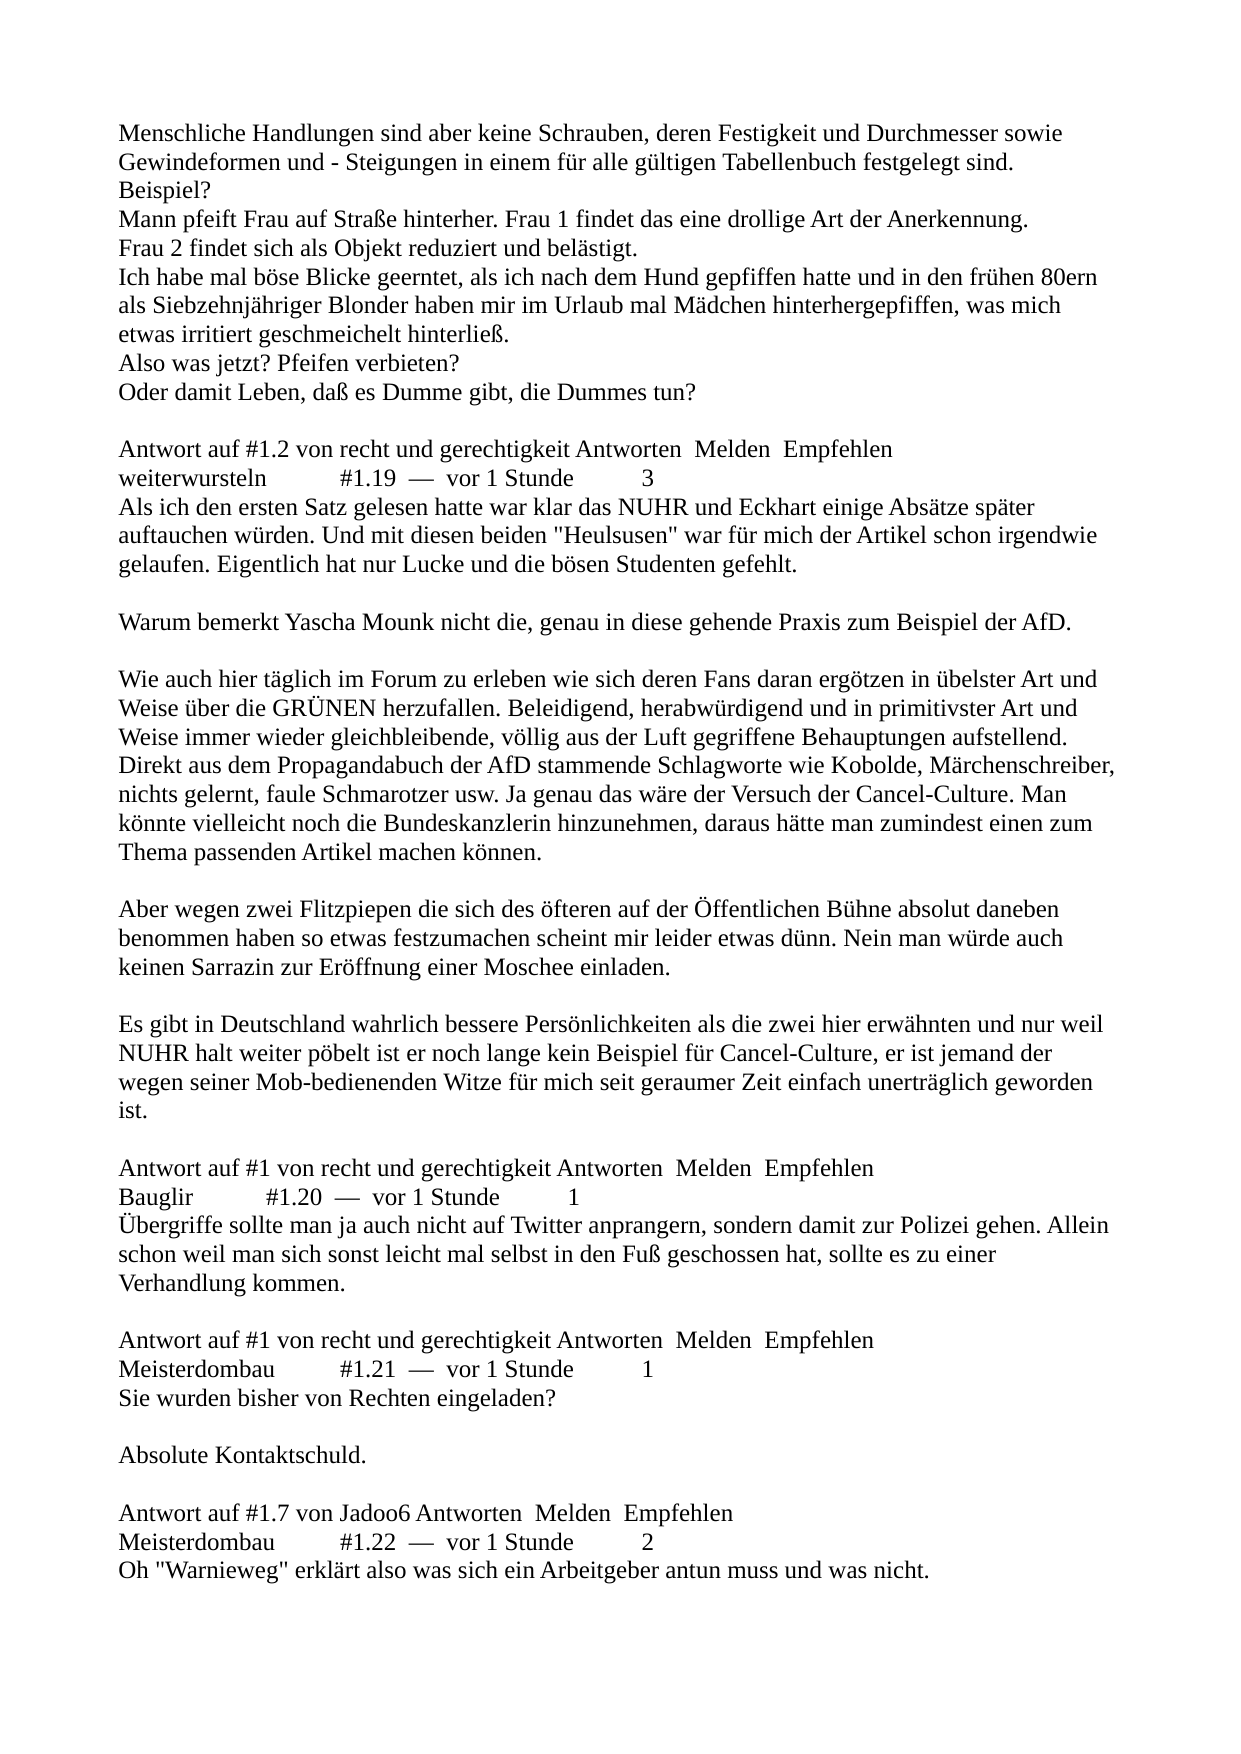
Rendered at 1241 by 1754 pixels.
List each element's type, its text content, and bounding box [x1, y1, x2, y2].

text Beispiel? [118, 176, 1122, 204]
text Ich habe mal böse Blicke geerntet, als ich nach dem Hund gepfiffen hatte und in den frühen 80ern als Siebzehnjähriger Blonder haben mir im Urlaub mal Mädchen hinterhergepfiffen, was mich etwas irritiert geschmeichelt hinterließ. [118, 262, 1122, 348]
text Absolute Kontaktschuld. [118, 1441, 1122, 1469]
text Sie wurden bisher von Rechten eingeladen? [118, 1383, 1122, 1412]
text Übergriffe sollte man ja auch nicht auf Twitter anprangern, sondern damit zur Polizei gehen. Allein schon weil man sich sonst leicht mal selbst in den Fuß geschossen hat, sollte es zu einer Verhandlung kommen. [118, 1211, 1122, 1297]
text Oh "Warnieweg" erklärt also was sich ein Arbeitgeber antun muss und was nicht. [118, 1556, 1122, 1584]
text Also was jetzt? Pfeifen verbieten? [118, 348, 1122, 377]
text Antwort auf #1 von recht und gerechtigkeit Antworten Melden Empfehlen [118, 1153, 1122, 1182]
text Antwort auf #1 von recht und gerechtigkeit Antworten Melden Empfehlen [118, 1326, 1122, 1354]
text Es gibt in Deutschland wahrlich bessere Persönlichkeiten als die zwei hier erwähnten und nur weil NUHR halt weiter pöbelt ist er noch lange kein Beispiel für Cancel-Culture, er ist jemand der wegen seiner Mob-bedienenden Witze für mich seit geraumer Zeit einfach unerträglich geworden ist. [118, 1009, 1122, 1124]
text Bauglir #1.20 — vor 1 Stunde 1 [118, 1182, 1122, 1211]
text Frau 2 findet sich als Objekt reduziert und belästigt. [118, 233, 1122, 262]
text Als ich den ersten Satz gelesen hatte war klar das NUHR und Eckhart einige Absätze später auftauchen würden. Und mit diesen beiden "Heulsusen" war für mich der Artikel schon irgendwie gelaufen. Eigentlich hat nur Lucke und die bösen Studenten gefehlt. [118, 492, 1122, 578]
text Warum bemerkt Yascha Mounk nicht die, genau in diese gehende Praxis zum Beispiel der AfD. [118, 607, 1122, 636]
text Mann pfeift Frau auf Straße hinterher. Frau 1 findet das eine drollige Art der Anerkennung. [118, 204, 1122, 233]
text Oder damit Leben, daß es Dumme gibt, die Dummes tun? [118, 377, 1122, 406]
text weiterwursteln #1.19 — vor 1 Stunde 3 [118, 463, 1122, 492]
text Meisterdombau #1.21 — vor 1 Stunde 1 [118, 1354, 1122, 1383]
text Menschliche Handlungen sind aber keine Schrauben, deren Festigkeit und Durchmesser sowie Gewindeformen und - Steigungen in einem für alle gültigen Tabellenbuch festgelegt sind. [118, 118, 1122, 176]
text Antwort auf #1.2 von recht und gerechtigkeit Antworten Melden Empfehlen [118, 434, 1122, 463]
text Meisterdombau #1.22 — vor 1 Stunde 2 [118, 1527, 1122, 1556]
text Wie auch hier täglich im Forum zu erleben wie sich deren Fans daran ergötzen in übelster Art und Weise über die GRÜNEN herzufallen. Beleidigend, herabwürdigend und in primitivster Art und Weise immer wieder gleichbleibende, völlig aus der Luft gegriffene Behauptungen aufstellend. Direkt aus dem Propagandabuch der AfD stammende Schlagworte wie Kobolde, Märchenschreiber, nichts gelernt, faule Schmarotzer usw. Ja genau das wäre der Versuch der Cancel-Culture. Man könnte vielleicht noch die Bundeskanzlerin hinzunehmen, daraus hätte man zumindest einen zum Thema passenden Artikel machen können. [118, 664, 1122, 866]
text Aber wegen zwei Flitzpiepen die sich des öfteren auf der Öffentlichen Bühne absolut daneben benommen haben so etwas festzumachen scheint mir leider etwas dünn. Nein man würde auch keinen Sarrazin zur Eröffnung einer Moschee einladen. [118, 894, 1122, 981]
text Antwort auf #1.7 von Jadoo6 Antworten Melden Empfehlen [118, 1498, 1122, 1527]
